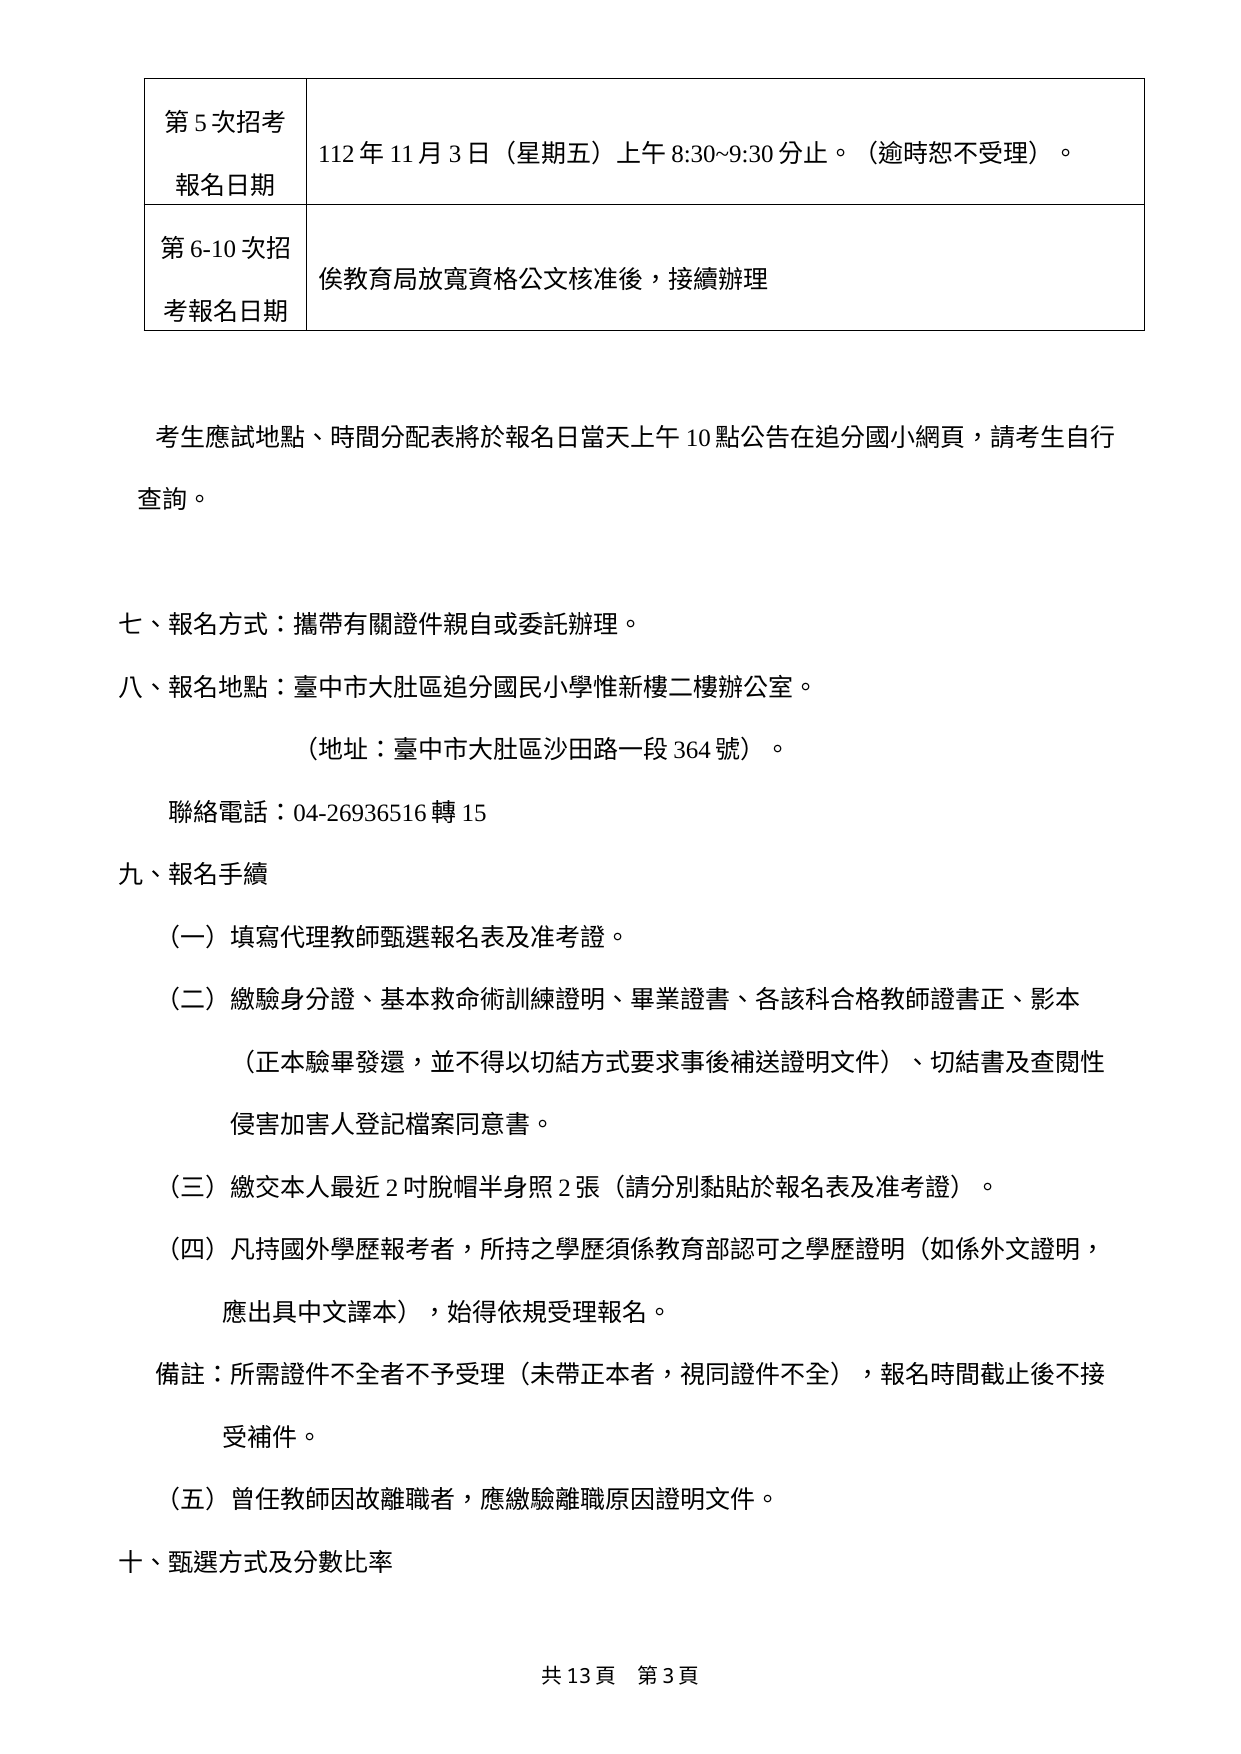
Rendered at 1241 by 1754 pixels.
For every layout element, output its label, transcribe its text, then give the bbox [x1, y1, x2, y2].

text 八、報名地點：臺中市大肚區追分國民小學惟新樓二樓辦公室。 [118, 644, 1122, 706]
text （地址：臺中市大肚區沙田路一段364號）。 [118, 706, 1122, 769]
text （一）填寫代理教師甄選報名表及准考證。 [118, 894, 1122, 956]
text 十、甄選方式及分數比率 [118, 1519, 1122, 1581]
text 查詢。 [118, 456, 1122, 519]
text （四）凡持國外學歷報考者，所持之學歷須係教育部認可之學歷證明（如係外文證明，應出具中文譯本），始得依規受理報名。 [156, 1206, 1122, 1331]
text （二）繳驗身分證、基本救命術訓練證明、畢業證書、各該科合格教師證書正、影本（正本驗畢發還，並不得以切結方式要求事後補送證明文件）、切結書及查閱性侵害加害人登記檔案同意書。 [156, 956, 1122, 1144]
table_cell 112年11月3日（星期五）上午8:30~9:30分止。（逾時恕不受理）。 [307, 79, 1144, 204]
text 九、報名手續 [118, 831, 1122, 894]
text 考生應試地點、時間分配表將於報名日當天上午10點公告在追分國小網頁，請考生自行 [118, 394, 1122, 456]
table_cell 俟教育局放寬資格公文核准後，接續辦理 [307, 205, 1144, 330]
text 聯絡電話：04-26936516轉15 [168, 769, 1122, 831]
table_cell 第6-10次招考報名日期 [145, 205, 306, 330]
text 七、報名方式：攜帶有關證件親自或委託辦理。 [118, 581, 1122, 644]
text 備註：所需證件不全者不予受理（未帶正本者，視同證件不全），報名時間截止後不接受補件。 [156, 1331, 1122, 1456]
text （三）繳交本人最近2吋脫帽半身照2張（請分別黏貼於報名表及准考證）。 [156, 1144, 1122, 1206]
text （五）曾任教師因故離職者，應繳驗離職原因證明文件。 [156, 1456, 1122, 1519]
table_cell 第5次招考 報名日期 [145, 79, 306, 204]
